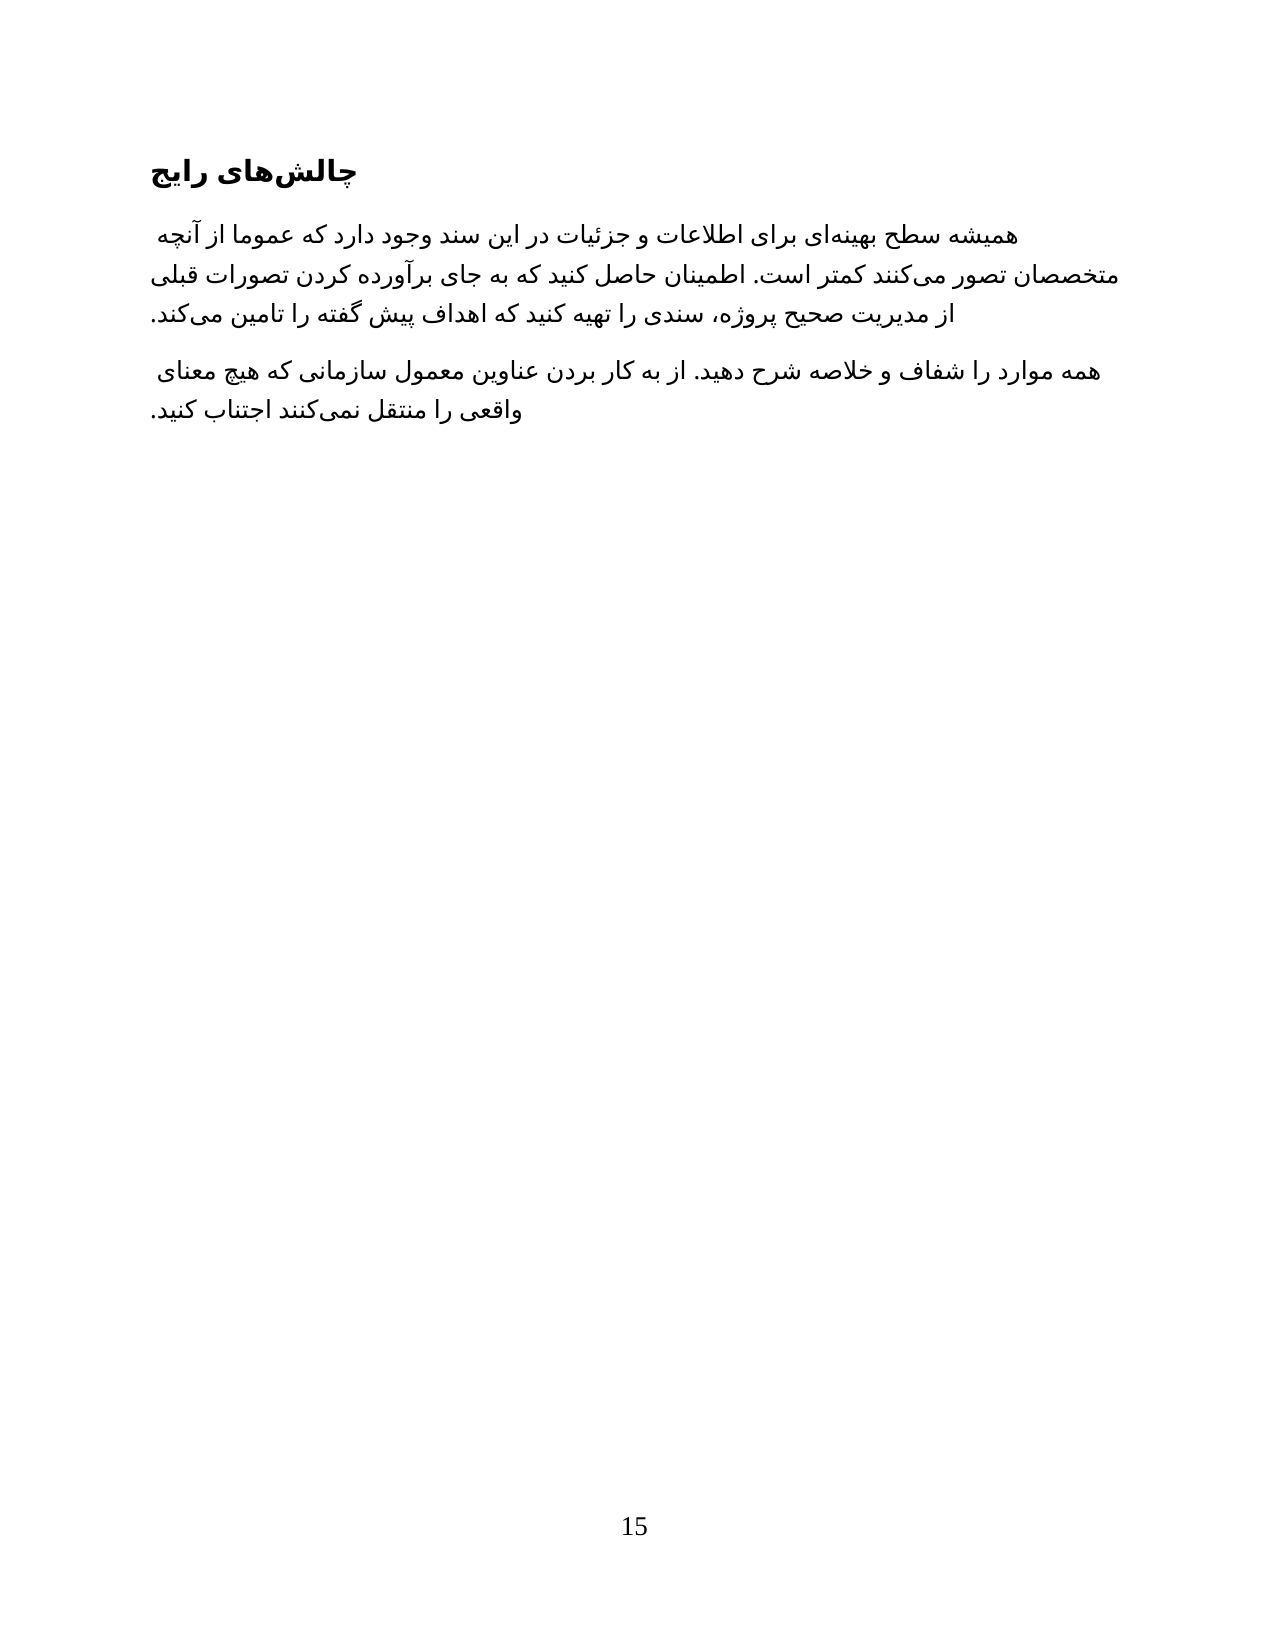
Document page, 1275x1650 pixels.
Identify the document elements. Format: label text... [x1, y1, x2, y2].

text همیشه سطح بهینه‌ای برای اطلاعات و جزئیات در این سند وجود دارد که عموما از آنچه متخصصان تصور می‌کنند کمتر است. اطمینان حاصل کنید که به جای برآورده کردن تصورات قبلی از مدیریت صحیح پروژه، سندی را تهیه کنید که اهداف پیش گفته را تامین می‌کند. [150, 217, 1125, 329]
subtitle چالش‌های رایج [150, 150, 1125, 190]
text همه موارد را شفاف و خلاصه شرح دهید. از به کار بردن عناوین معمول سازمانی که هیچ معنای واقعی را منتقل نمی‌کنند اجتناب کنید. [150, 352, 1125, 426]
